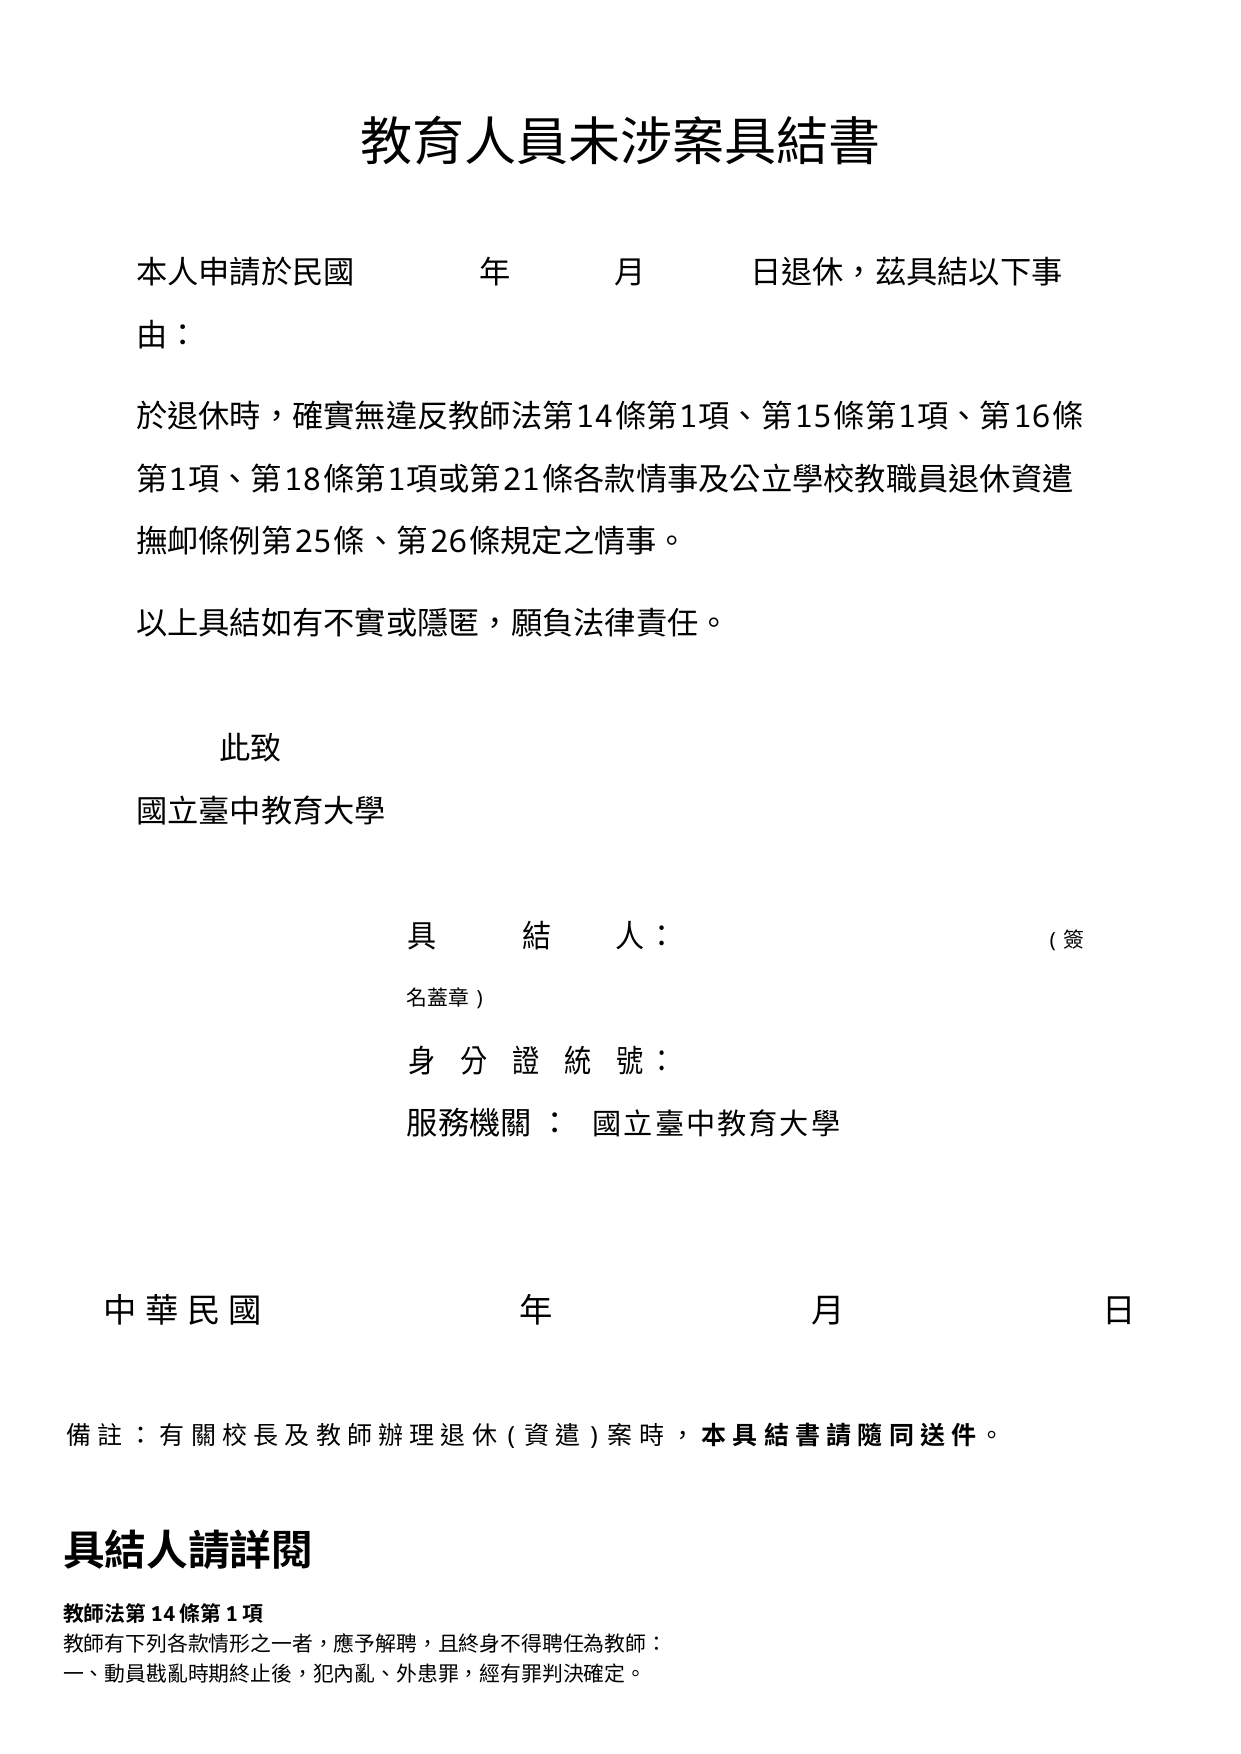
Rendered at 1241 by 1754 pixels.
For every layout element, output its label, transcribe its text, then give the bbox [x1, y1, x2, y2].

text 具 結 人： (簽名蓋章) [399, 892, 1086, 1017]
text 於退休時，確實無違反教師法第14條第1項、第15條第1項、第16條第1項、第18條第1項或第21條各款情事及公立學校教職員退休資遣撫卹條例第25條、第26條規定之情事。 [133, 373, 1086, 560]
text 以上具結如有不實或隱匿，願負法律責任。 [133, 579, 1086, 642]
text 教師法第14條第1項 [63, 1577, 1177, 1627]
text 身 分 證 統 號： [399, 1017, 1086, 1079]
text 教師有下列各款情形之一者，應予解聘，且終身不得聘任為教師： [63, 1627, 1177, 1657]
text 一、動員戡亂時期終止後，犯內亂、外患罪，經有罪判決確定。 [63, 1657, 1177, 1687]
text 備註：有關校長及教師辦理退休(資遣)案時，本具結書請隨同送件。 [63, 1392, 1177, 1454]
text 中華民國 年 月 日 [63, 1267, 1177, 1329]
text 具結人請詳閱 [63, 1517, 1177, 1577]
text 本人申請於民國 年 月 日退休，茲具結以下事由： [133, 228, 1086, 353]
text 國立臺中教育大學 [133, 767, 1086, 829]
text 此致 [133, 704, 1086, 767]
text 教育人員未涉案具結書 [63, 64, 1177, 189]
text 服務機關： 國立臺中教育大學 [399, 1079, 1086, 1142]
